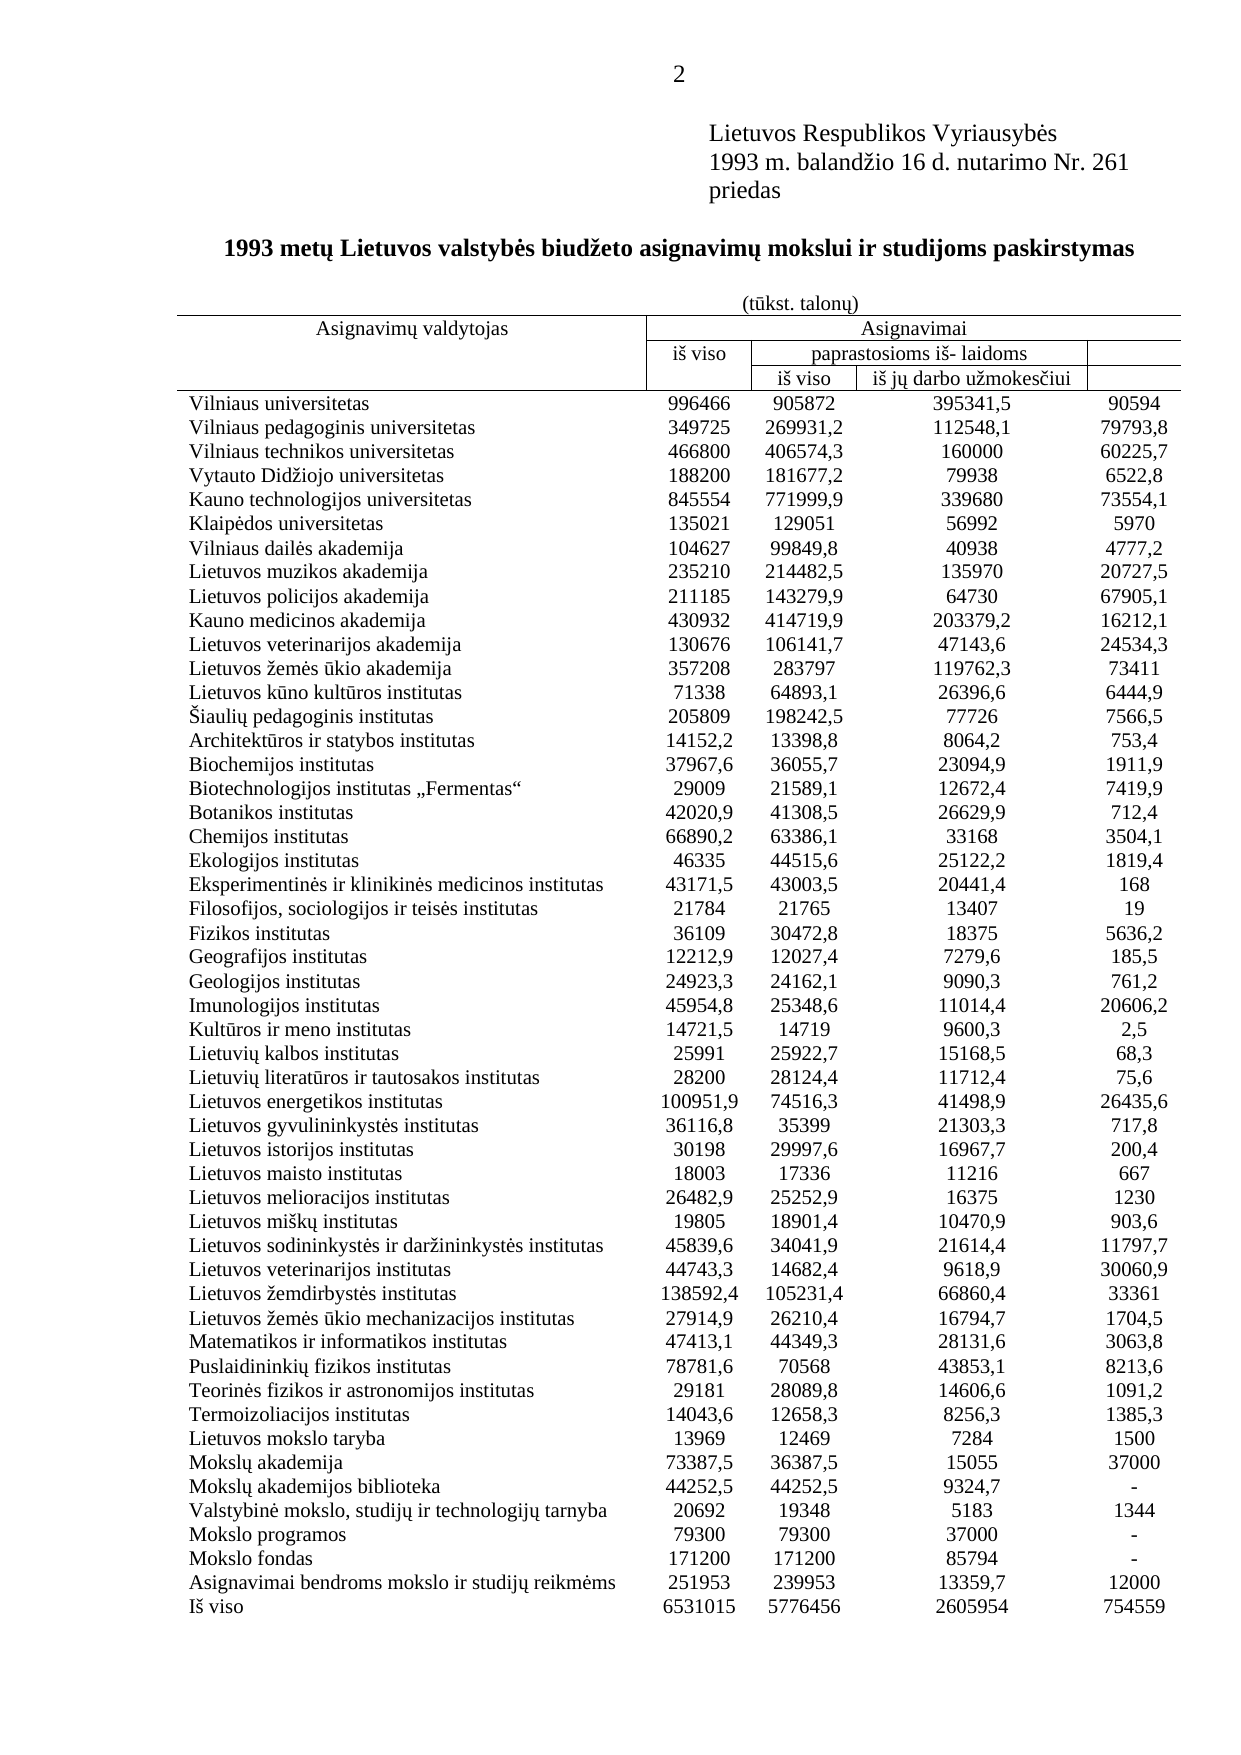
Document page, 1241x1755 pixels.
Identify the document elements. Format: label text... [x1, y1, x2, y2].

table_cell 60225,7 [1087, 439, 1181, 463]
table_cell 24534,3 [1087, 632, 1181, 656]
table_cell 235210 [647, 560, 752, 583]
table_cell 4777,2 [1087, 535, 1181, 559]
table_cell 29181 [647, 1378, 752, 1402]
table_cell Kultūros ir meno institutas [177, 1017, 647, 1041]
table_cell - [1087, 1474, 1181, 1498]
table_cell 2,5 [1087, 1017, 1181, 1041]
table_cell 395341,5 [856, 391, 1087, 415]
table_cell 119762,3 [856, 656, 1087, 680]
table_cell 21784 [647, 896, 752, 920]
table_cell 12658,3 [752, 1402, 856, 1426]
table_cell 29009 [647, 776, 752, 800]
table_cell 33361 [1087, 1281, 1181, 1305]
table_cell 99849,8 [752, 535, 856, 559]
table_cell 41498,9 [856, 1089, 1087, 1113]
table_cell 6444,9 [1087, 680, 1181, 704]
table_cell 26210,4 [752, 1305, 856, 1329]
table_cell 20441,4 [856, 872, 1087, 896]
table_cell 138592,4 [647, 1281, 752, 1305]
table_cell Iš viso [177, 1594, 647, 1618]
table_cell 44515,6 [752, 848, 856, 872]
table_cell 6531015 [647, 1594, 752, 1618]
table_cell 1704,5 [1087, 1305, 1181, 1329]
table_cell 25122,2 [856, 848, 1087, 872]
table_cell 21589,1 [752, 776, 856, 800]
table_cell 2605954 [856, 1594, 1087, 1618]
table_cell 667 [1087, 1161, 1181, 1185]
table_cell 43853,1 [856, 1354, 1087, 1378]
table_cell 36109 [647, 920, 752, 944]
table_cell Lietuvių literatūros ir tautosakos institutas [177, 1065, 647, 1089]
table_cell 20727,5 [1087, 560, 1181, 583]
table_cell 135970 [856, 560, 1087, 583]
table_cell Vilniaus pedagoginis universitetas [177, 415, 647, 439]
table_cell 12212,9 [647, 945, 752, 968]
table_cell 18003 [647, 1161, 752, 1185]
table_cell Mokslų akademija [177, 1450, 647, 1474]
table_cell 18901,4 [752, 1209, 856, 1233]
table_cell 40938 [856, 535, 1087, 559]
table_cell 357208 [647, 656, 752, 680]
table_cell 100951,9 [647, 1089, 752, 1113]
table_cell Geografijos institutas [177, 945, 647, 968]
table_cell 45839,6 [647, 1233, 752, 1257]
table_cell 11797,7 [1087, 1233, 1181, 1257]
table_cell 14719 [752, 1017, 856, 1041]
table_cell 1911,9 [1087, 752, 1181, 776]
table_cell 25348,6 [752, 993, 856, 1017]
table_cell 19805 [647, 1209, 752, 1233]
table_cell 1500 [1087, 1426, 1181, 1450]
table_cell Matematikos ir informatikos institutas [177, 1330, 647, 1353]
table_cell 14682,4 [752, 1257, 856, 1281]
table_cell Klaipėdos universitetas [177, 511, 647, 535]
table_cell 269931,2 [752, 415, 856, 439]
table_cell 205809 [647, 704, 752, 728]
table_cell 26396,6 [856, 680, 1087, 704]
table_cell 11216 [856, 1161, 1087, 1185]
table_cell 9324,7 [856, 1474, 1087, 1498]
table_cell 5183 [856, 1498, 1087, 1522]
table_cell 753,4 [1087, 728, 1181, 752]
table_cell 36055,7 [752, 752, 856, 776]
table_cell - [1087, 1522, 1181, 1546]
text Lietuvos Respublikos Vyriausybės [709, 118, 1181, 147]
table_cell 12469 [752, 1426, 856, 1450]
table_cell 30060,9 [1087, 1257, 1181, 1281]
table_cell Mokslų akademijos biblioteka [177, 1474, 647, 1498]
table_cell 16794,7 [856, 1305, 1087, 1329]
table_cell 43003,5 [752, 872, 856, 896]
table_cell 37000 [856, 1522, 1087, 1546]
table_cell 211185 [647, 584, 752, 608]
table_cell 42020,9 [647, 800, 752, 824]
table_cell 26629,9 [856, 800, 1087, 824]
table_cell 45954,8 [647, 993, 752, 1017]
table_cell 1230 [1087, 1185, 1181, 1209]
table_cell [1088, 341, 1181, 365]
table_cell 6522,8 [1087, 463, 1181, 487]
table_cell - [1087, 1546, 1181, 1570]
table_cell 74516,3 [752, 1089, 856, 1113]
table_cell Fizikos institutas [177, 920, 647, 944]
table_cell 185,5 [1087, 945, 1181, 968]
table_cell 188200 [647, 463, 752, 487]
table_cell 12000 [1087, 1570, 1181, 1594]
table_cell Geologijos institutas [177, 969, 647, 993]
table_header Asignavimai [647, 316, 1181, 340]
table_cell 56992 [856, 511, 1087, 535]
table_cell 11712,4 [856, 1065, 1087, 1089]
table_cell 11014,4 [856, 993, 1087, 1017]
table_cell 44349,3 [752, 1330, 856, 1353]
table_cell Lietuvos energetikos institutas [177, 1089, 647, 1113]
table_cell 171200 [647, 1546, 752, 1570]
table_cell 181677,2 [752, 463, 856, 487]
table_cell 20606,2 [1087, 993, 1181, 1017]
table_cell 77726 [856, 704, 1087, 728]
table_cell Šiaulių pedagoginis institutas [177, 704, 647, 728]
table_cell 46335 [647, 848, 752, 872]
table_cell Valstybinė mokslo, studijų ir technologijų tarnyba [177, 1498, 647, 1522]
table_cell 78781,6 [647, 1354, 752, 1378]
table_cell 67905,1 [1087, 584, 1181, 608]
table_cell 1819,4 [1087, 848, 1181, 872]
table_cell Botanikos institutas [177, 800, 647, 824]
table_cell Lietuvos veterinarijos institutas [177, 1257, 647, 1281]
table_cell 414719,9 [752, 608, 856, 632]
table_cell 44743,3 [647, 1257, 752, 1281]
table_cell 66890,2 [647, 824, 752, 848]
table_cell 1344 [1087, 1498, 1181, 1522]
table_cell Vilniaus universitetas [177, 391, 647, 415]
table_cell 44252,5 [647, 1474, 752, 1498]
table_cell 214482,5 [752, 560, 856, 583]
table_cell 239953 [752, 1570, 856, 1594]
table_cell Lietuvos muzikos akademija [177, 560, 647, 583]
table_cell 26482,9 [647, 1185, 752, 1209]
table_cell 27914,9 [647, 1305, 752, 1329]
table_cell 1091,2 [1087, 1378, 1181, 1402]
table_cell Lietuvos miškų institutas [177, 1209, 647, 1233]
table_cell 3063,8 [1087, 1330, 1181, 1353]
table_cell 14606,6 [856, 1378, 1087, 1402]
table_cell Lietuvos kūno kultūros institutas [177, 680, 647, 704]
table_cell 75,6 [1087, 1065, 1181, 1089]
table_cell 7566,5 [1087, 704, 1181, 728]
table_cell 1385,3 [1087, 1402, 1181, 1426]
table_cell 64893,1 [752, 680, 856, 704]
table_cell 28200 [647, 1065, 752, 1089]
table_cell 73387,5 [647, 1450, 752, 1474]
table_cell Lietuvos gyvulininkystės institutas [177, 1113, 647, 1137]
table_cell 905872 [752, 391, 856, 415]
table_cell 12027,4 [752, 945, 856, 968]
table_cell 903,6 [1087, 1209, 1181, 1233]
table_cell 7419,9 [1087, 776, 1181, 800]
table_cell 90594 [1087, 391, 1181, 415]
table_cell 7284 [856, 1426, 1087, 1450]
table_cell 9600,3 [856, 1017, 1087, 1041]
table_cell Kauno medicinos akademija [177, 608, 647, 632]
table_cell 771999,9 [752, 487, 856, 511]
table_cell iš viso [752, 366, 856, 390]
table_cell 66860,4 [856, 1281, 1087, 1305]
table_cell 761,2 [1087, 969, 1181, 993]
table_cell Ekologijos institutas [177, 848, 647, 872]
table_cell [1088, 366, 1181, 390]
table_cell 68,3 [1087, 1041, 1181, 1065]
table_cell 5776456 [752, 1594, 856, 1618]
table_cell 143279,9 [752, 584, 856, 608]
table_cell 105231,4 [752, 1281, 856, 1305]
table_cell 41308,5 [752, 800, 856, 824]
table_cell 251953 [647, 1570, 752, 1594]
table_cell 13407 [856, 896, 1087, 920]
table_cell 85794 [856, 1546, 1087, 1570]
table_cell Vilniaus dailės akademija [177, 535, 647, 559]
table_cell Lietuvos veterinarijos akademija [177, 632, 647, 656]
table_cell 14721,5 [647, 1017, 752, 1041]
table_cell 73554,1 [1087, 487, 1181, 511]
table_cell 996466 [647, 391, 752, 415]
table_cell 171200 [752, 1546, 856, 1570]
table_cell 30198 [647, 1137, 752, 1161]
table_cell 5970 [1087, 511, 1181, 535]
table_cell Mokslo programos [177, 1522, 647, 1546]
table_cell 37967,6 [647, 752, 752, 776]
table_cell 160000 [856, 439, 1087, 463]
table_cell 8256,3 [856, 1402, 1087, 1426]
table_cell 104627 [647, 535, 752, 559]
table_cell 19348 [752, 1498, 856, 1522]
table_cell 35399 [752, 1113, 856, 1137]
table_cell 21303,3 [856, 1113, 1087, 1137]
table_cell 5636,2 [1087, 920, 1181, 944]
table_cell 24923,3 [647, 969, 752, 993]
table_cell 24162,1 [752, 969, 856, 993]
table_cell 33168 [856, 824, 1087, 848]
table_cell 13969 [647, 1426, 752, 1450]
table_cell 3504,1 [1087, 824, 1181, 848]
table_cell 64730 [856, 584, 1087, 608]
table_cell Termoizoliacijos institutas [177, 1402, 647, 1426]
table_cell 79938 [856, 463, 1087, 487]
table_cell 13359,7 [856, 1570, 1087, 1594]
table_cell 23094,9 [856, 752, 1087, 776]
table_cell Asignavimai bendroms mokslo ir studijų reikmėms [177, 1570, 647, 1594]
table_cell 12672,4 [856, 776, 1087, 800]
table_cell Lietuvos maisto institutas [177, 1161, 647, 1185]
table_cell 198242,5 [752, 704, 856, 728]
table_cell 28089,8 [752, 1378, 856, 1402]
table_cell 47143,6 [856, 632, 1087, 656]
table_cell Lietuvos žemės ūkio akademija [177, 656, 647, 680]
table_cell iš jų darbo užmokesčiui [857, 366, 1087, 390]
table_cell 466800 [647, 439, 752, 463]
table_cell Biochemijos institutas [177, 752, 647, 776]
table_cell 47413,1 [647, 1330, 752, 1353]
table_cell Architektūros ir statybos institutas [177, 728, 647, 752]
table_cell 25252,9 [752, 1185, 856, 1209]
table_cell 203379,2 [856, 608, 1087, 632]
table_cell 20692 [647, 1498, 752, 1522]
table_cell 63386,1 [752, 824, 856, 848]
table_cell Lietuvos istorijos institutas [177, 1137, 647, 1161]
table_cell 15168,5 [856, 1041, 1087, 1065]
table_cell 28131,6 [856, 1330, 1087, 1353]
table_cell Filosofijos, sociologijos ir teisės institutas [177, 896, 647, 920]
table_cell 845554 [647, 487, 752, 511]
table_cell Lietuvos žemdirbystės institutas [177, 1281, 647, 1305]
table_cell 712,4 [1087, 800, 1181, 824]
table_cell Lietuvos žemės ūkio mechanizacijos institutas [177, 1305, 647, 1329]
table_cell 43171,5 [647, 872, 752, 896]
table_header Asignavimų valdytojas [177, 316, 646, 390]
table_cell Lietuvos mokslo taryba [177, 1426, 647, 1450]
table_cell 717,8 [1087, 1113, 1181, 1137]
table_cell 112548,1 [856, 415, 1087, 439]
table_cell 9618,9 [856, 1257, 1087, 1281]
table_cell 28124,4 [752, 1065, 856, 1089]
table_cell 37000 [1087, 1450, 1181, 1474]
table_cell Kauno technologijos universitetas [177, 487, 647, 511]
table_cell 18375 [856, 920, 1087, 944]
table_cell 129051 [752, 511, 856, 535]
table_cell paprastosioms iš- laidoms [752, 341, 1087, 365]
table_cell Eksperimentinės ir klinikinės medicinos institutas [177, 872, 647, 896]
table_cell 7279,6 [856, 945, 1087, 968]
table_cell 339680 [856, 487, 1087, 511]
table_cell 14043,6 [647, 1402, 752, 1426]
text 1993 metų Lietuvos valstybės biudžeto asignavimų mokslui ir studijoms paskirstymas [177, 233, 1181, 262]
table_cell 283797 [752, 656, 856, 680]
table_cell Biotechnologijos institutas „Fermentas“ [177, 776, 647, 800]
table_cell iš viso [647, 341, 751, 390]
table_cell Puslaidininkių fizikos institutas [177, 1354, 647, 1378]
table_cell 430932 [647, 608, 752, 632]
table_cell Mokslo fondas [177, 1546, 647, 1570]
table_cell 21765 [752, 896, 856, 920]
table_cell 15055 [856, 1450, 1087, 1474]
table_cell Lietuvos policijos akademija [177, 584, 647, 608]
table_cell 200,4 [1087, 1137, 1181, 1161]
table_cell 16375 [856, 1185, 1087, 1209]
table_cell 21614,4 [856, 1233, 1087, 1257]
table_cell Chemijos institutas [177, 824, 647, 848]
table_cell 14152,2 [647, 728, 752, 752]
table_cell Lietuvos melioracijos institutas [177, 1185, 647, 1209]
table_cell 79300 [752, 1522, 856, 1546]
table_cell 71338 [647, 680, 752, 704]
table_cell 16212,1 [1087, 608, 1181, 632]
table_cell Vytauto Didžiojo universitetas [177, 463, 647, 487]
text priedas [177, 176, 1181, 204]
table_cell 79300 [647, 1522, 752, 1546]
table_cell 34041,9 [752, 1233, 856, 1257]
table_cell Teorinės fizikos ir astronomijos institutas [177, 1378, 647, 1402]
table_cell 30472,8 [752, 920, 856, 944]
table_cell Lietuvių kalbos institutas [177, 1041, 647, 1065]
table_cell Vilniaus technikos universitetas [177, 439, 647, 463]
table_cell 36116,8 [647, 1113, 752, 1137]
table_cell 135021 [647, 511, 752, 535]
table_cell 9090,3 [856, 969, 1087, 993]
table_cell 8064,2 [856, 728, 1087, 752]
table_cell 16967,7 [856, 1137, 1087, 1161]
table_cell 754559 [1087, 1594, 1181, 1618]
table_cell 8213,6 [1087, 1354, 1181, 1378]
text 1993 m. balandžio 16 d. nutarimo Nr. 261 [177, 147, 1181, 176]
table_cell 13398,8 [752, 728, 856, 752]
table_cell 349725 [647, 415, 752, 439]
table_cell 44252,5 [752, 1474, 856, 1498]
table_cell 106141,7 [752, 632, 856, 656]
table_cell 168 [1087, 872, 1181, 896]
table_cell 25922,7 [752, 1041, 856, 1065]
table_cell Imunologijos institutas [177, 993, 647, 1017]
table_cell 17336 [752, 1161, 856, 1185]
table_cell 79793,8 [1087, 415, 1181, 439]
table_cell 10470,9 [856, 1209, 1087, 1233]
table_cell 19 [1087, 896, 1181, 920]
table_cell 25991 [647, 1041, 752, 1065]
table_cell 73411 [1087, 656, 1181, 680]
table_cell 70568 [752, 1354, 856, 1378]
table_cell 406574,3 [752, 439, 856, 463]
table_cell Lietuvos sodininkystės ir daržininkystės institutas [177, 1233, 647, 1257]
table_cell 29997,6 [752, 1137, 856, 1161]
text (tūkst. talonų) [177, 291, 1181, 315]
table_cell 36387,5 [752, 1450, 856, 1474]
table_cell 26435,6 [1087, 1089, 1181, 1113]
table_cell 130676 [647, 632, 752, 656]
